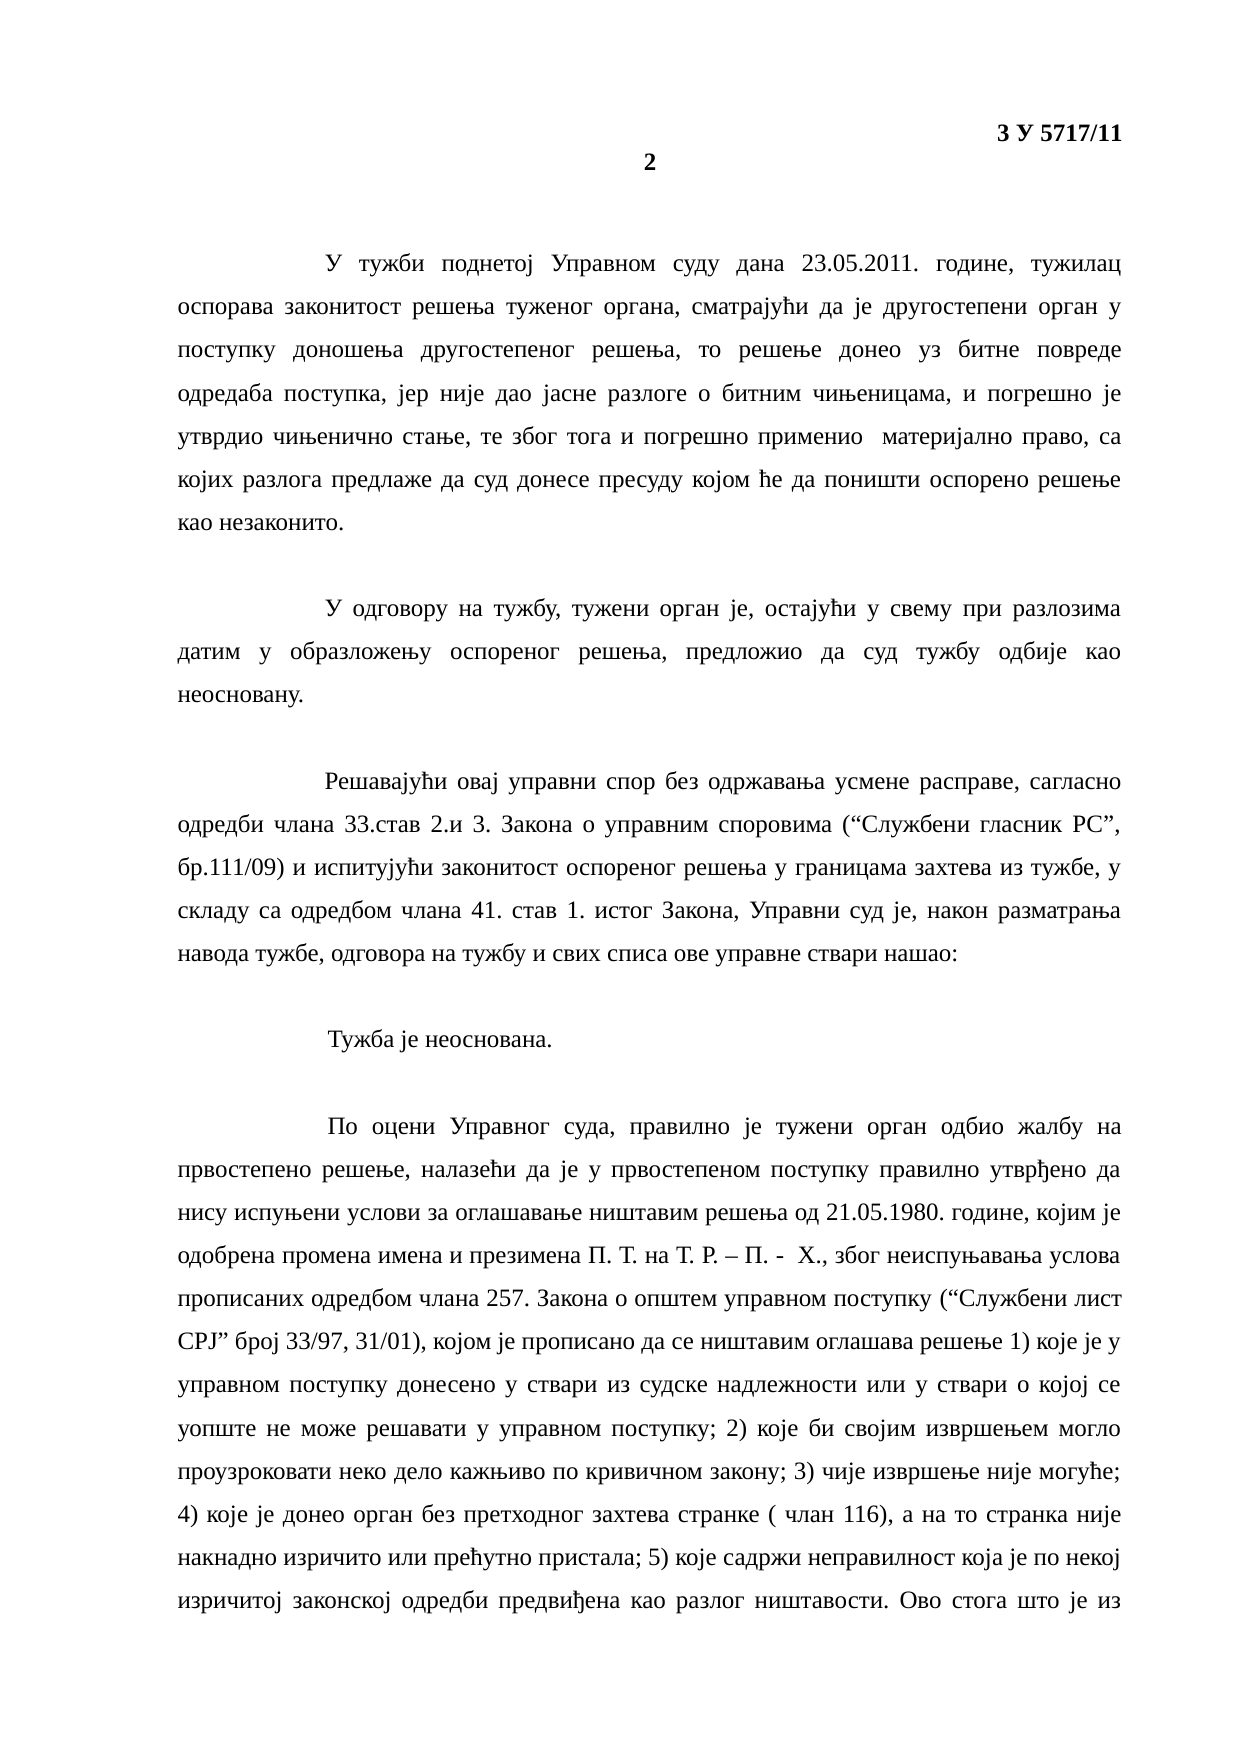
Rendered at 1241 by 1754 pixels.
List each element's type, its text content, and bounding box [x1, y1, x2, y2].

text По оцени Управног суда, правилно је тужени орган одбио жалбу на првостепено решење, налазећи да је у првостепеном поступку правилно утврђено да нису испуњени услови за оглашавање ништавим решења од 21.05.1980. године, којим је одобрена промена имена и презимена П. Т. на Т. Р. – П. - Х., због неиспуњавања услова прописаних одредбом члана 257. Закона о општем управном поступку (“Службени лист СРЈ” број 33/97, 31/01), којом је прописано да се ништавим оглашава решење 1) које је у управном поступку донесено у ствари из судске надлежности или у ствари о којој се уопште не може решавати у управном поступку; 2) које би својим извршењем могло проузроковати неко дело кажњиво по кривичном закону; 3) чије извршење није могуће; 4) које је донео орган без претходног захтева странке ( члан 116), а на то странка није накнадно изричито или прећутно пристала; 5) које садржи неправилност која је по некој изричитој законској одредби предвиђена као разлог ништавости. Ово стога што је из [177, 1111, 1122, 1614]
text Тужба је неоснована. [177, 1024, 1122, 1053]
text У одговору на тужбу, тужени орган је, остајући у свему при разлозима датим у образложењу оспореног решења, предложио да суд тужбу одбије као неосновану. [177, 593, 1122, 708]
text У тужби поднетој Управном суду дана 23.05.2011. године, тужилац оспорава законитост решења туженог органа, сматрајући да је другостепени орган у поступку доношења другостепеног решења, то решење донео уз битне повреде одредаба поступка, јер није дао јасне разлоге о битним чињеницама, и погрешно је утврдио чињенично стање, те због тога и погрешно применио материјално право, са којих разлога предлаже да суд донесе пресуду којом ће да поништи оспорено решење као незаконито. [177, 248, 1122, 536]
text Решавајући овај управни спор без одржавања усмене расправе, сагласно одредби члана 33.став 2.и 3. Закона о управним споровима (“Службени гласник РС”, бр.111/09) и испитујући законитост оспореног решења у границама захтева из тужбе, у складу са одредбом члана 41. став 1. истог Закона, Управни суд је, након разматрања навода тужбе, одговора на тужбу и свих списа ове управне ствари нашао: [177, 766, 1122, 967]
